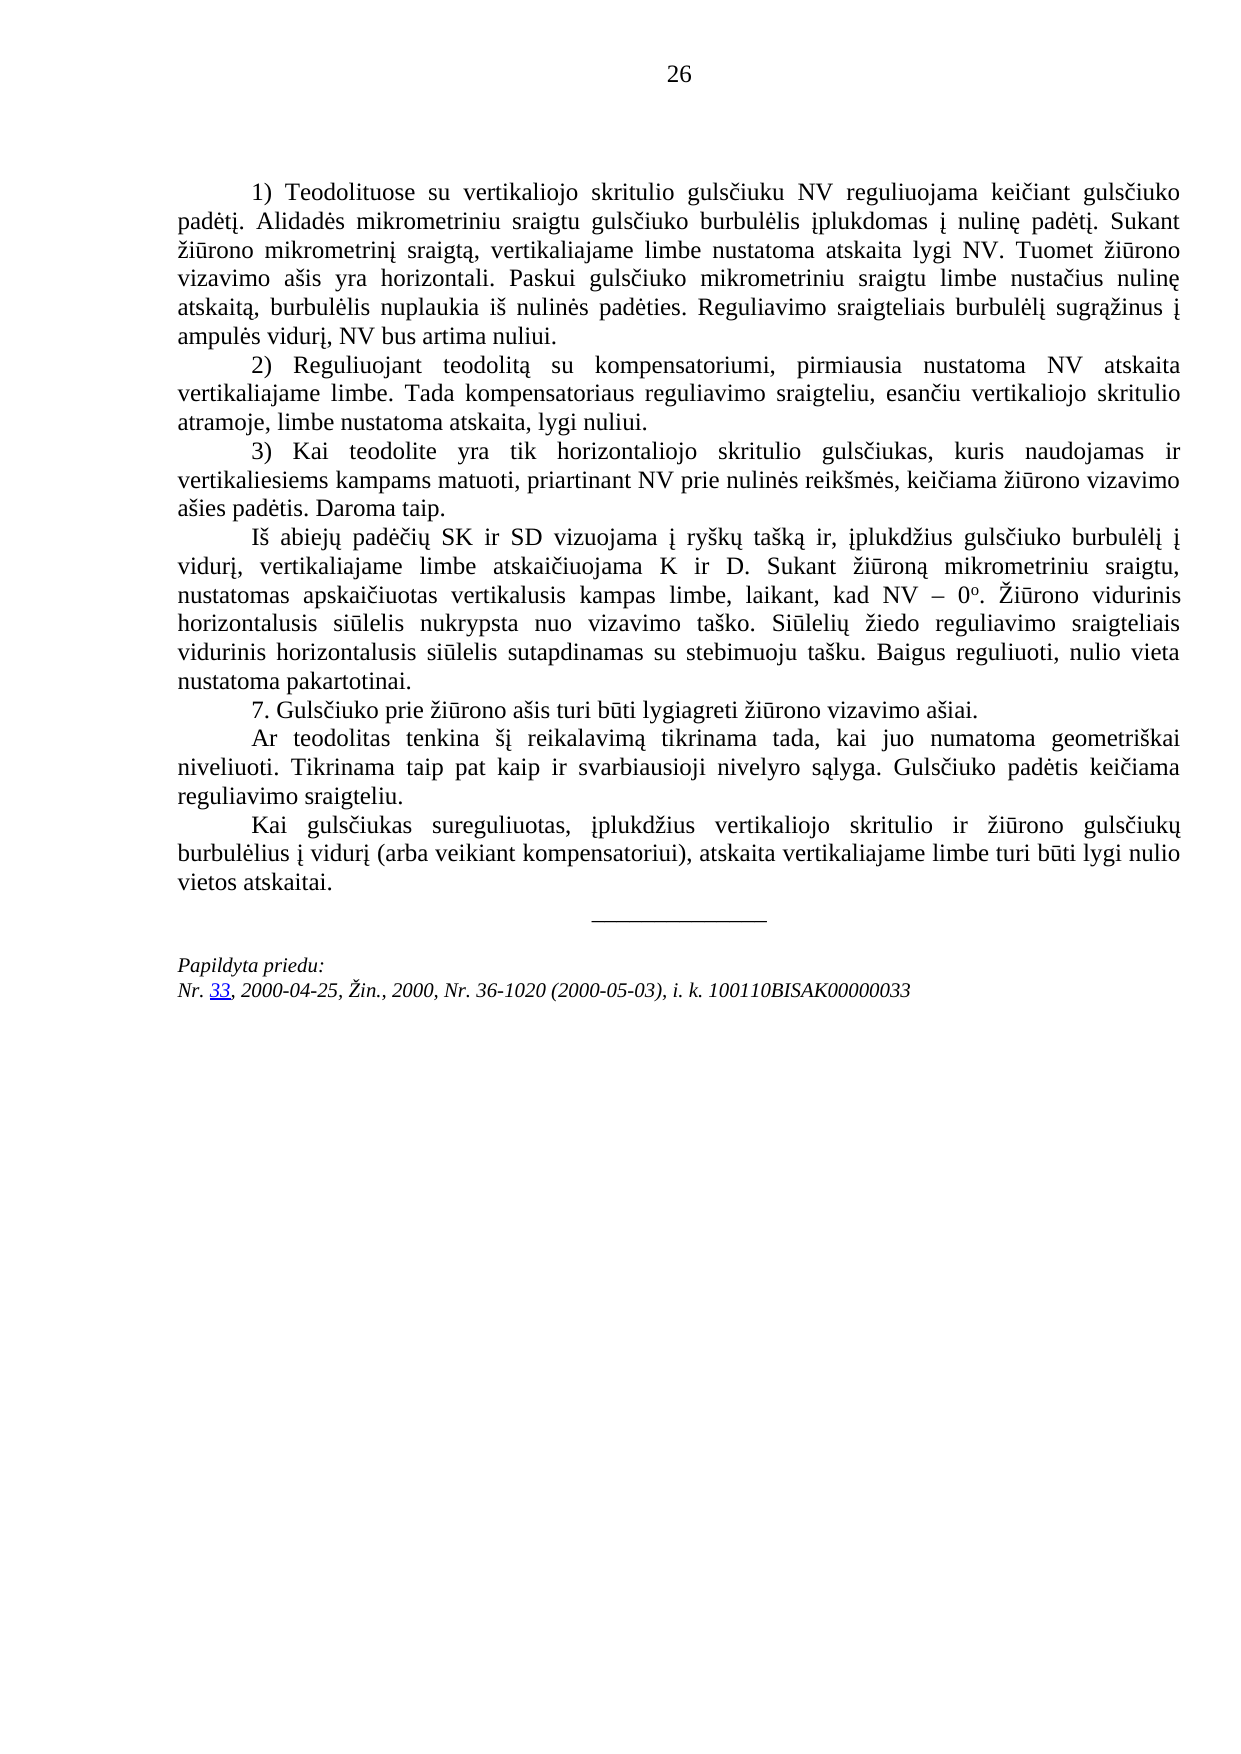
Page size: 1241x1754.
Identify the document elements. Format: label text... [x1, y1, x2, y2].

text 3) Kai teodolite yra tik horizontaliojo skritulio gulsčiukas, kuris naudojamas ir vertikaliesiems kampams matuoti, priartinant NV prie nulinės reikšmės, keičiama žiūrono vizavimo ašies padėtis. Daroma taip. [177, 436, 1181, 522]
text Iš abiejų padėčių SK ir SD vizuojama į ryškų tašką ir, įplukdžius gulsčiuko burbulėlį į vidurį, vertikaliajame limbe atskaičiuojama K ir D. Sukant žiūroną mikrometriniu sraigtu, nustatomas apskaičiuotas vertikalusis kampas limbe, laikant, kad NV – 0o. Žiūrono vidurinis horizontalusis siūlelis nukrypsta nuo vizavimo taško. Siūlelių žiedo reguliavimo sraigteliais vidurinis horizontalusis siūlelis sutapdinamas su stebimuoju tašku. Baigus reguliuoti, nulio vieta nustatoma pakartotinai. [177, 522, 1181, 695]
text 1) Teodolituose su vertikaliojo skritulio gulsčiuku NV reguliuojama keičiant gulsčiuko padėtį. Alidadės mikrometriniu sraigtu gulsčiuko burbulėlis įplukdomas į nulinę padėtį. Sukant žiūrono mikrometrinį sraigtą, vertikaliajame limbe nustatoma atskaita lygi NV. Tuomet žiūrono vizavimo ašis yra horizontali. Paskui gulsčiuko mikrometriniu sraigtu limbe nustačius nulinę atskaitą, burbulėlis nuplaukia iš nulinės padėties. Reguliavimo sraigteliais burbulėlį sugrąžinus į ampulės vidurį, NV bus artima nuliui. [177, 177, 1181, 350]
text 2) Reguliuojant teodolitą su kompensatoriumi, pirmiausia nustatoma NV atskaita vertikaliajame limbe. Tada kompensatoriaus reguliavimo sraigteliu, esančiu vertikaliojo skritulio atramoje, limbe nustatoma atskaita, lygi nuliui. [177, 350, 1181, 436]
text Papildyta priedu: [177, 953, 1181, 977]
text Kai gulsčiukas sureguliuotas, įplukdžius vertikaliojo skritulio ir žiūrono gulsčiukų burbulėlius į vidurį (arba veikiant kompensatoriui), atskaita vertikaliajame limbe turi būti lygi nulio vietos atskaitai. [177, 810, 1181, 896]
text ______________ [177, 896, 1181, 925]
text Ar teodolitas tenkina šį reikalavimą tikrinama tada, kai juo numatoma geometriškai niveliuoti. Tikrinama taip pat kaip ir svarbiausioji nivelyro sąlyga. Gulsčiuko padėtis keičiama reguliavimo sraigteliu. [177, 723, 1181, 810]
text Nr. 33, 2000-04-25, Žin., 2000, Nr. 36-1020 (2000-05-03), i. k. 100110BISAK00000033 [177, 977, 1181, 1002]
text 7. Gulsčiuko prie žiūrono ašis turi būti lygiagreti žiūrono vizavimo ašiai. [177, 695, 1181, 723]
